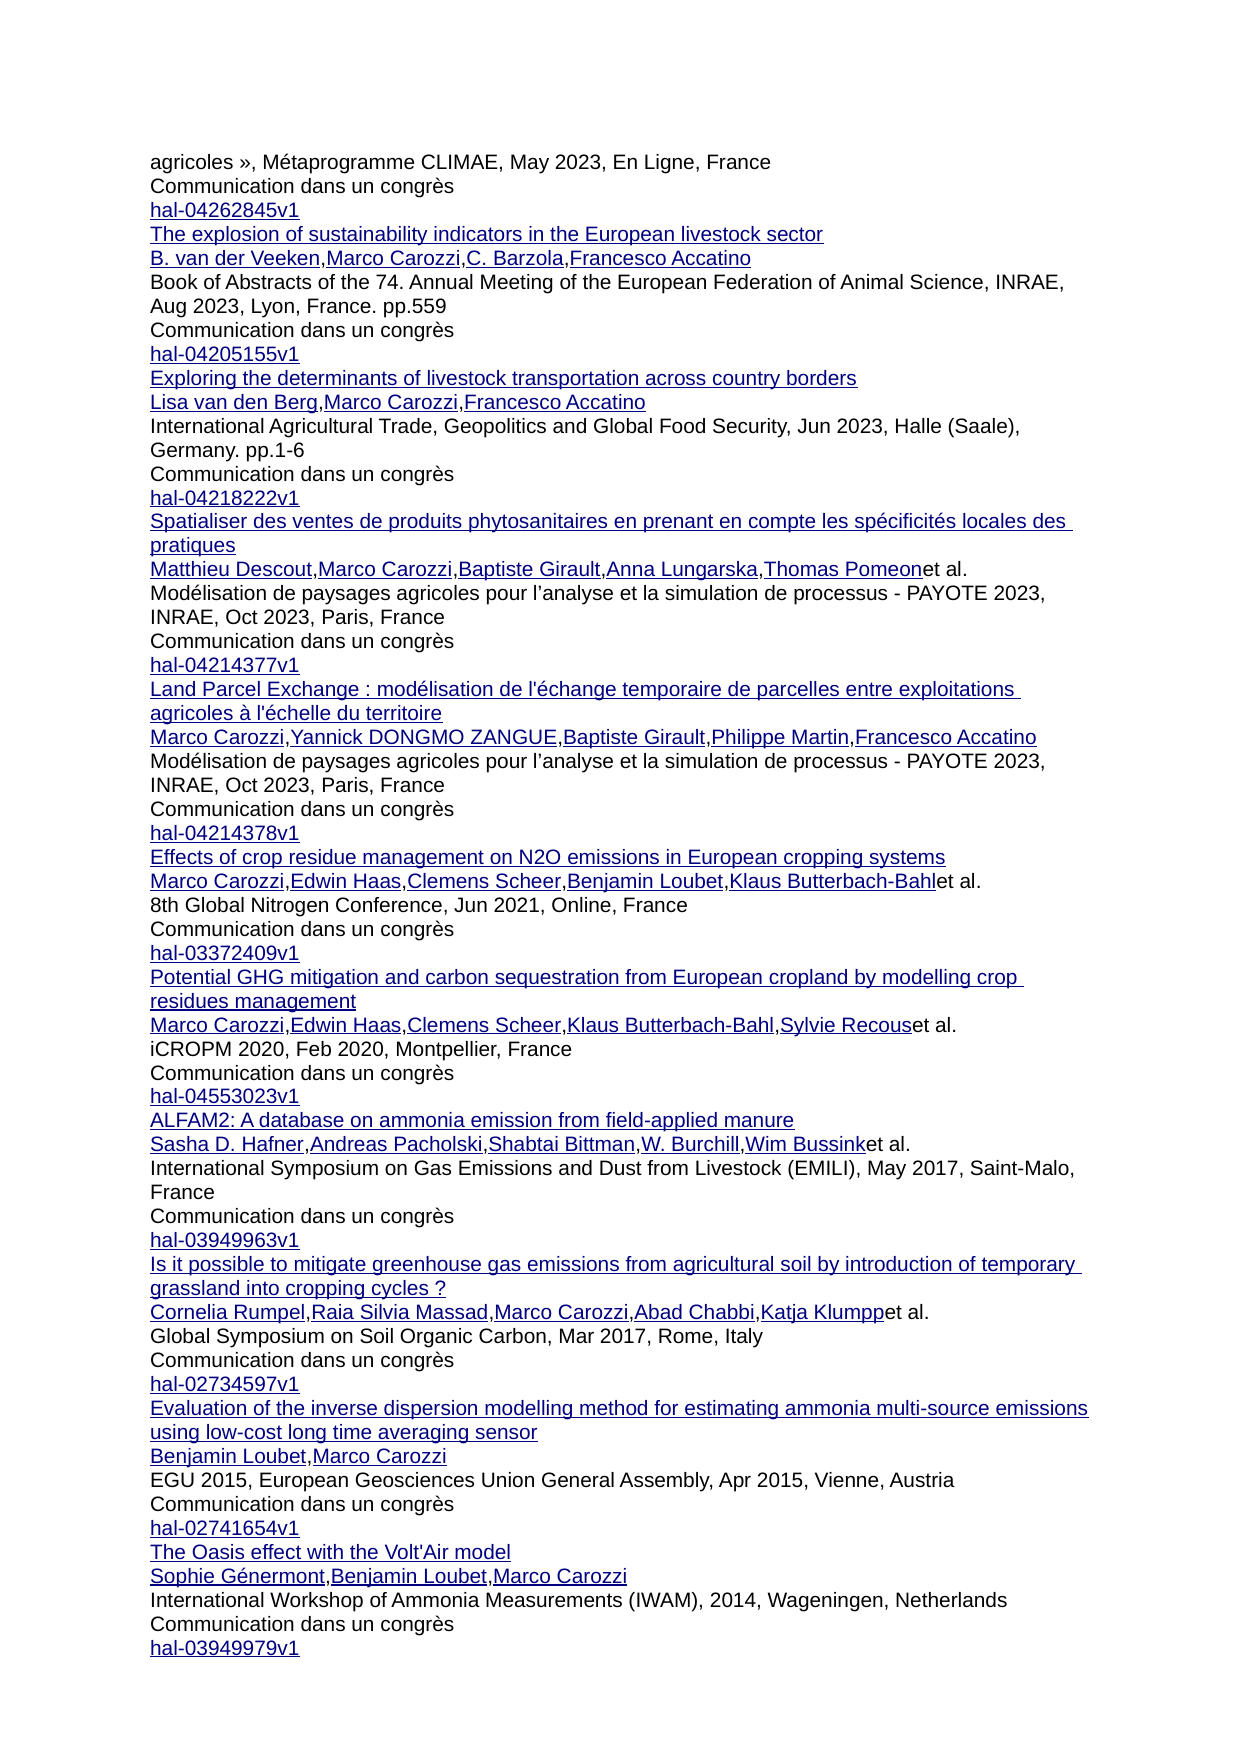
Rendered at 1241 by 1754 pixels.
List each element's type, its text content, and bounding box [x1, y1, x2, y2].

table_cell Spatialiser des ventes de produits phytosanitaires en prenant en compte les spécificités locales des pratiques Matthieu Descout,Marco Carozzi,Baptiste Girault,Anna Lungarska,Thomas Pomeonet al. Modélisation de paysages agricoles pour l’analyse et la simulation de processus - PAYOTE 2023, INRAE, Oct 2023, Paris, France Communication dans un congrès hal-04214377v1 [150, 509, 1090, 677]
table_cell Effects of crop residue management on N2O emissions in European cropping systems Marco Carozzi,Edwin Haas,Clemens Scheer,Benjamin Loubet,Klaus Butterbach-Bahlet al. 8th Global Nitrogen Conference, Jun 2021, Online, France Communication dans un congrès hal-03372409v1 [150, 845, 1090, 964]
table_cell Potential GHG mitigation and carbon sequestration from European cropland by modelling crop residues management Marco Carozzi,Edwin Haas,Clemens Scheer,Klaus Butterbach-Bahl,Sylvie Recouset al. iCROPM 2020, Feb 2020, Montpellier, France Communication dans un congrès hal-04553023v1 [150, 965, 1090, 1108]
table_cell Land Parcel Exchange : modélisation de l'échange temporaire de parcelles entre exploitations agricoles à l'échelle du territoire Marco Carozzi,Yannick DONGMO ZANGUE,Baptiste Girault,Philippe Martin,Francesco Accatino Modélisation de paysages agricoles pour l’analyse et la simulation de processus - PAYOTE 2023, INRAE, Oct 2023, Paris, France Communication dans un congrès hal-04214378v1 [150, 677, 1090, 845]
table_cell Is it possible to mitigate greenhouse gas emissions from agricultural soil by introduction of temporary grassland into cropping cycles ? Cornelia Rumpel,Raia Silvia Massad,Marco Carozzi,Abad Chabbi,Katja Klumppet al. Global Symposium on Soil Organic Carbon, Mar 2017, Rome, Italy Communication dans un congrès hal-02734597v1 [150, 1252, 1090, 1396]
table_cell The Oasis effect with the Volt'Air model Sophie Génermont,Benjamin Loubet,Marco Carozzi International Workshop of Ammonia Measurements (IWAM), 2014, Wageningen, Netherlands Communication dans un congrès hal-03949979v1 [150, 1540, 1090, 1659]
table_cell The explosion of sustainability indicators in the European livestock sector B. van der Veeken,Marco Carozzi,C. Barzola,Francesco Accatino Book of Abstracts of the 74. Annual Meeting of the European Federation of Animal Science, INRAE, Aug 2023, Lyon, France. pp.559 Communication dans un congrès hal-04205155v1 [150, 222, 1090, 366]
table_cell Exploring the determinants of livestock transportation across country borders Lisa van den Berg,Marco Carozzi,Francesco Accatino International Agricultural Trade, Geopolitics and Global Food Security, Jun 2023, Halle (Saale), Germany. pp.1-6 Communication dans un congrès hal-04218222v1 [150, 366, 1090, 509]
table_cell agricoles », Métaprogramme CLIMAE, May 2023, En Ligne, France Communication dans un congrès hal-04262845v1 [150, 150, 1090, 222]
table_cell ALFAM2: A database on ammonia emission from field-applied manure Sasha D. Hafner,Andreas Pacholski,Shabtai Bittman,W. Burchill,Wim Bussinket al. International Symposium on Gas Emissions and Dust from Livestock (EMILI), May 2017, Saint-Malo, France Communication dans un congrès hal-03949963v1 [150, 1108, 1090, 1252]
table_cell Evaluation of the inverse dispersion modelling method for estimating ammonia multi-source emissions using low-cost long time averaging sensor Benjamin Loubet,Marco Carozzi EGU 2015, European Geosciences Union General Assembly, Apr 2015, Vienne, Austria Communication dans un congrès hal-02741654v1 [150, 1396, 1090, 1539]
